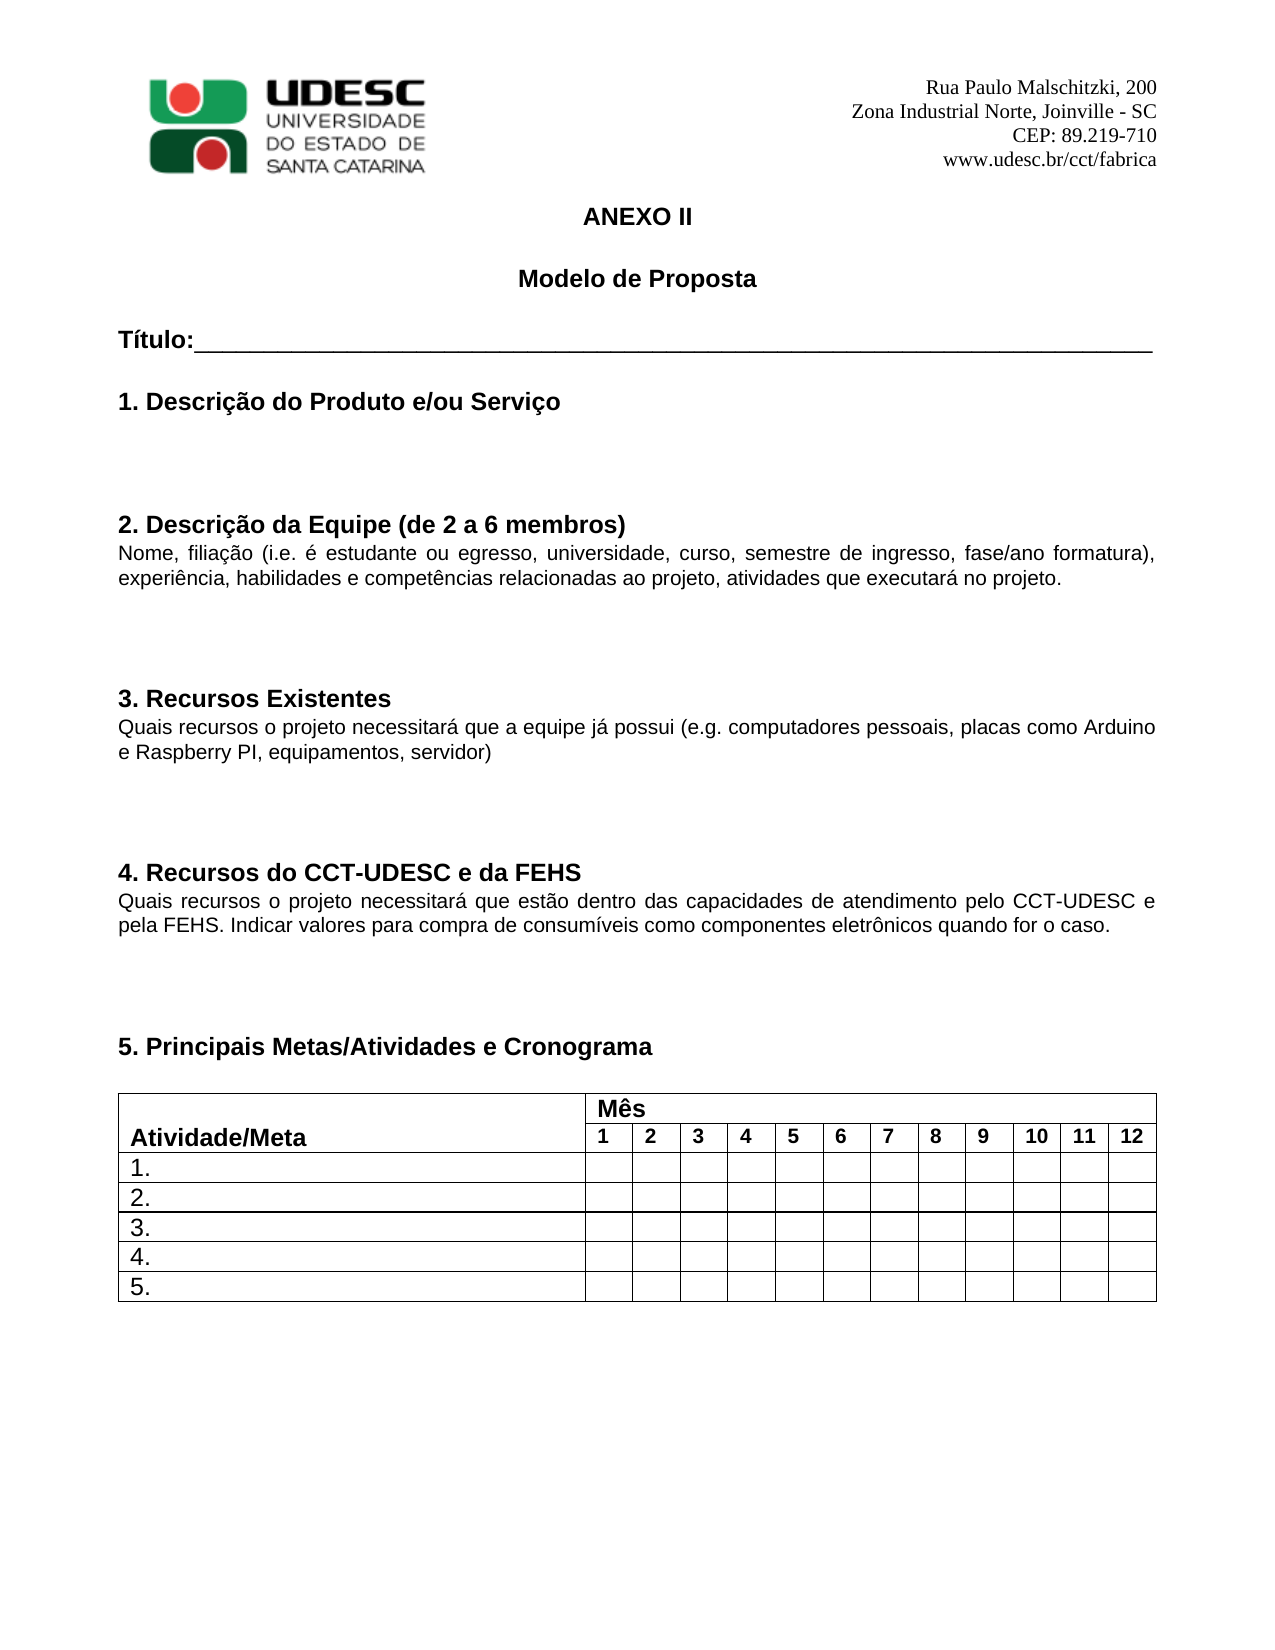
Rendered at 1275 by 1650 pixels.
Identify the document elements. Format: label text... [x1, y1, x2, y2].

table_cell [824, 1272, 870, 1301]
table_cell [966, 1153, 1013, 1182]
table_cell 4. [119, 1242, 585, 1271]
text Nome, filiação (i.e. é estudante ou egresso, universidade, curso, semestre de ingresso, fase/ano formatura), experiência, habilidades e competências relacionadas ao projeto, atividades que executará no projeto. [118, 541, 1157, 590]
table_cell [776, 1153, 823, 1182]
table_cell [966, 1183, 1013, 1211]
table_cell [1014, 1242, 1060, 1271]
table_cell [586, 1213, 632, 1241]
picture [145, 75, 427, 177]
table_cell [728, 1272, 775, 1301]
table_cell [919, 1183, 965, 1211]
table_cell 10 [1014, 1124, 1060, 1152]
table_cell [919, 1213, 965, 1241]
table_cell 2 [633, 1124, 680, 1152]
table_cell [1014, 1183, 1060, 1211]
table_cell [919, 1272, 965, 1301]
table_cell [1109, 1213, 1156, 1241]
table_cell [776, 1242, 823, 1271]
table_cell [966, 1213, 1013, 1241]
table_cell [1014, 1213, 1060, 1241]
text Quais recursos o projeto necessitará que estão dentro das capacidades de atendimento pelo CCT-UDESC e pela FEHS. Indicar valores para compra de consumíveis como componentes eletrônicos quando for o caso. [118, 889, 1157, 937]
table_cell [586, 1272, 632, 1301]
table_header Mês [586, 1094, 1156, 1123]
table_header Atividade/Meta [119, 1094, 585, 1152]
table_cell [1014, 1272, 1060, 1301]
table_cell [824, 1153, 870, 1182]
table_cell 8 [919, 1124, 965, 1152]
table_cell [728, 1213, 775, 1241]
table_cell [966, 1242, 1013, 1271]
table_cell [824, 1242, 870, 1271]
table_cell [919, 1153, 965, 1182]
table_cell [1109, 1153, 1156, 1182]
table_cell [633, 1272, 680, 1301]
table_cell 1. [119, 1153, 585, 1182]
table_cell 6 [824, 1124, 870, 1152]
table_cell 12 [1109, 1124, 1156, 1152]
text 5. Principais Metas/Atividades e Cronograma [118, 1032, 1157, 1060]
table_cell 9 [966, 1124, 1013, 1152]
table_cell [824, 1213, 870, 1241]
text 3. Recursos Existentes [118, 684, 1157, 713]
table_cell [586, 1183, 632, 1211]
table_cell [776, 1213, 823, 1241]
table_cell [633, 1153, 680, 1182]
table_cell 5. [119, 1272, 585, 1301]
text 4. Recursos do CCT-UDESC e da FEHS [118, 858, 1157, 887]
table_cell [1061, 1213, 1108, 1241]
table_cell 7 [871, 1124, 918, 1152]
table_cell [728, 1183, 775, 1211]
text Modelo de Proposta [118, 264, 1157, 292]
table_cell [1014, 1153, 1060, 1182]
table_cell [1061, 1272, 1108, 1301]
text 2. Descrição da Equipe (de 2 a 6 membros) [118, 510, 1157, 539]
table_cell [586, 1242, 632, 1271]
table_cell [966, 1272, 1013, 1301]
table_cell [681, 1213, 727, 1241]
table_cell [871, 1183, 918, 1211]
table_cell [1061, 1153, 1108, 1182]
table_cell [1109, 1242, 1156, 1271]
table_cell 11 [1061, 1124, 1108, 1152]
table_cell [728, 1242, 775, 1271]
table_cell [728, 1153, 775, 1182]
table_cell [681, 1242, 727, 1271]
text 1. Descrição do Produto e/ou Serviço [118, 387, 1157, 416]
table_cell [1109, 1183, 1156, 1211]
table_cell [681, 1272, 727, 1301]
text ANEXO II [118, 202, 1157, 231]
table_cell [776, 1183, 823, 1211]
table_cell 4 [728, 1124, 775, 1152]
table_cell [824, 1183, 870, 1211]
table_cell 3 [681, 1124, 727, 1152]
table_cell [871, 1213, 918, 1241]
table_cell [681, 1153, 727, 1182]
table_cell [776, 1272, 823, 1301]
text Título:_____________________________________________________________________ [118, 325, 1157, 354]
table_cell [1061, 1183, 1108, 1211]
table_cell [871, 1153, 918, 1182]
table_cell 1 [586, 1124, 632, 1152]
table_cell [1109, 1272, 1156, 1301]
table_cell [633, 1213, 680, 1241]
table_cell 5 [776, 1124, 823, 1152]
table_cell 3. [119, 1213, 585, 1241]
table_cell [681, 1183, 727, 1211]
table_cell [871, 1242, 918, 1271]
table_cell [586, 1153, 632, 1182]
table_cell [1061, 1242, 1108, 1271]
table_cell [871, 1272, 918, 1301]
table_cell 2. [119, 1183, 585, 1211]
text Quais recursos o projeto necessitará que a equipe já possui (e.g. computadores pessoais, placas como Arduino e Raspberry PI, equipamentos, servidor) [118, 715, 1157, 763]
table_cell [633, 1242, 680, 1271]
table_cell [633, 1183, 680, 1211]
table_cell [919, 1242, 965, 1271]
